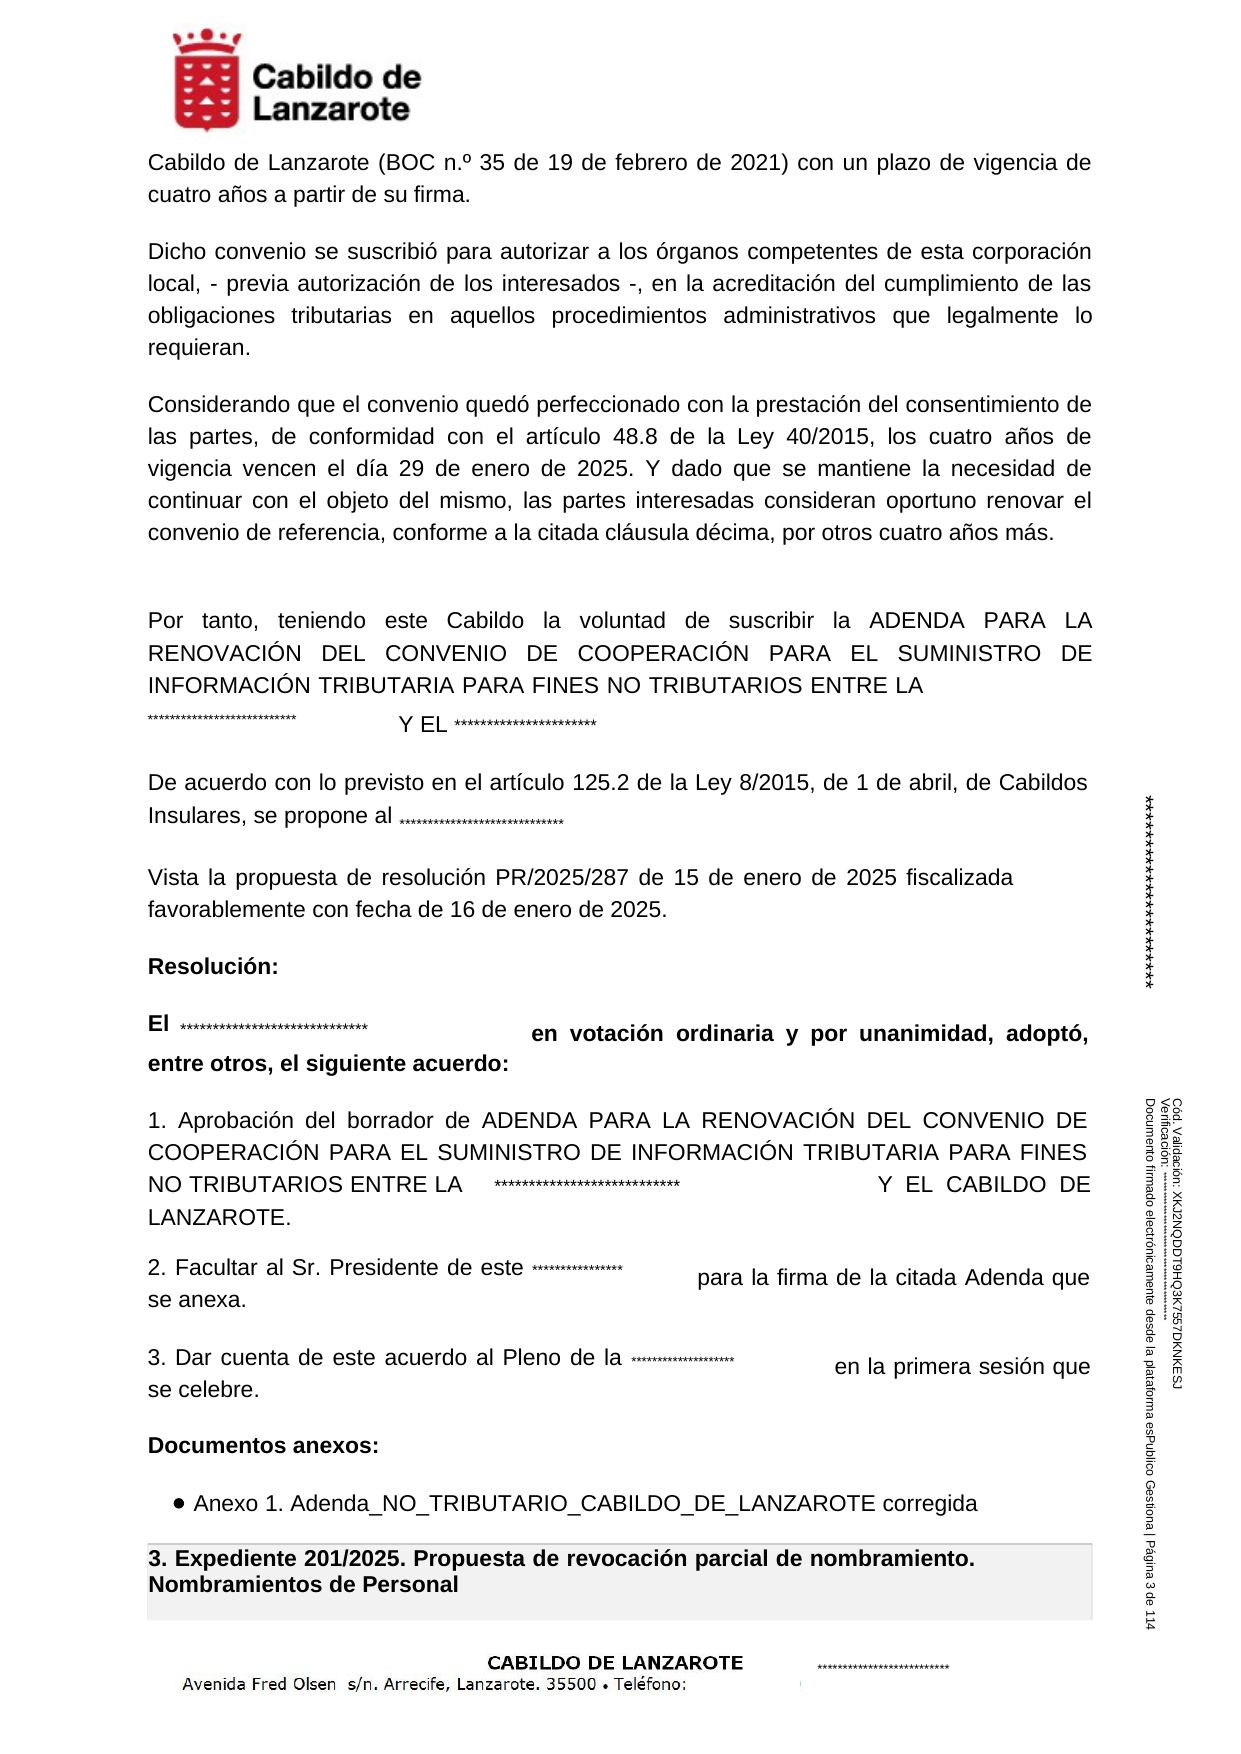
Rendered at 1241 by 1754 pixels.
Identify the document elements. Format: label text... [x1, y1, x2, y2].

subtitle Documentos anexos: [148, 1432, 747, 1459]
list Documento firmado electrónicamente desde la plataforma esPublico Gestiona | Página 3 de 114 [1145, 1098, 1157, 1632]
text NO TRIBUTARIOS ENTRE LA LANZAROTE. [148, 1171, 482, 1230]
list Facultar al Sr. Presidente de este **************** [147, 1254, 630, 1281]
text Considerando que el convenio quedó perfeccionado con la prestación del consentimiento de las partes, de conformidad con el artículo 48.8 de la Ley 40/2015, los cuatro años de vigencia vencen el día 29 de enero de 2025. Y dado que se mantiene la necesidad de continuar con el objeto del mismo, las partes interesadas consideran oportuno renovar el convenio de referencia, conforme a la citada cláusula décima, por otros cuatro años más. [148, 391, 1093, 545]
subtitle Resolución: [148, 953, 1135, 979]
text para la firma de la citada Adenda que [697, 1264, 1145, 1290]
text Y EL CABILDO DE [877, 1171, 1145, 1198]
picture [172, 1653, 811, 1695]
text Dicho convenio se suscribió para autorizar a los órganos competentes de esta corporación local, - previa autorización de los interesados -, en la acreditación del cumplimiento de las obligaciones tributarias en aquellos procedimientos administrativos que legalmente lo requieran. [148, 238, 1093, 360]
text *************************** [147, 712, 301, 727]
text Vista la propuesta de resolución PR/2025/287 de 15 de enero de 2025 fiscalizada favorablemente con fecha de 16 de enero de 2025. [148, 864, 1093, 923]
list Dar cuenta de este acuerdo al Pleno de la ******************** [147, 1343, 747, 1370]
list Aprobación del borrador de ADENDA PARA LA RENOVACIÓN DEL CONVENIO DE COOPERACIÓN PARA EL SUMINISTRO DE INFORMACIÓN TRIBUTARIA PARA FINES [148, 1107, 1093, 1166]
text *************************** [494, 1176, 685, 1196]
text Por tanto, teniendo este Cabildo la voluntad de suscribir la ADENDA PARA LA RENOVACIÓN DEL CONVENIO DE COOPERACIÓN PARA EL SUMINISTRO DE INFORMACIÓN TRIBUTARIA PARA FINES NO TRIBUTARIOS ENTRE LA [148, 607, 1093, 698]
text se anexa. [148, 1286, 630, 1313]
list Verificación: ********************************************* [1157, 1098, 1171, 1632]
text ********************** [1135, 795, 1158, 991]
text Anexo 1. Adenda_NO_TRIBUTARIO_CABILDO_DE_LANZAROTE corregida [193, 1490, 1145, 1516]
text El ***************************** [148, 1010, 374, 1040]
text De acuerdo con lo previsto en el artículo 125.2 de la Ley 8/2015, de 1 de abril, de Cabildos Insulares, se propone al ***************************** [148, 769, 1169, 834]
text Y EL ********************** [398, 712, 1169, 738]
subtitle [1158, 953, 1169, 979]
text en la primera sesión que [834, 1353, 1145, 1379]
text Cabildo de Lanzarote (BOC n.º 35 de 19 de febrero de 2021) con un plazo de vigencia de cuatro años a partir de su firma. [148, 149, 1093, 207]
subtitle en votación ordinaria y por unanimidad, adoptó, [531, 1020, 1169, 1046]
text entre otros, el siguiente acuerdo: [148, 1050, 1169, 1077]
list Cód. Validación: XKJ2NQDDT9HQ3K7557DKNKESJ [1171, 1098, 1184, 1632]
picture [172, 23, 423, 133]
text se celebre. [148, 1376, 747, 1402]
